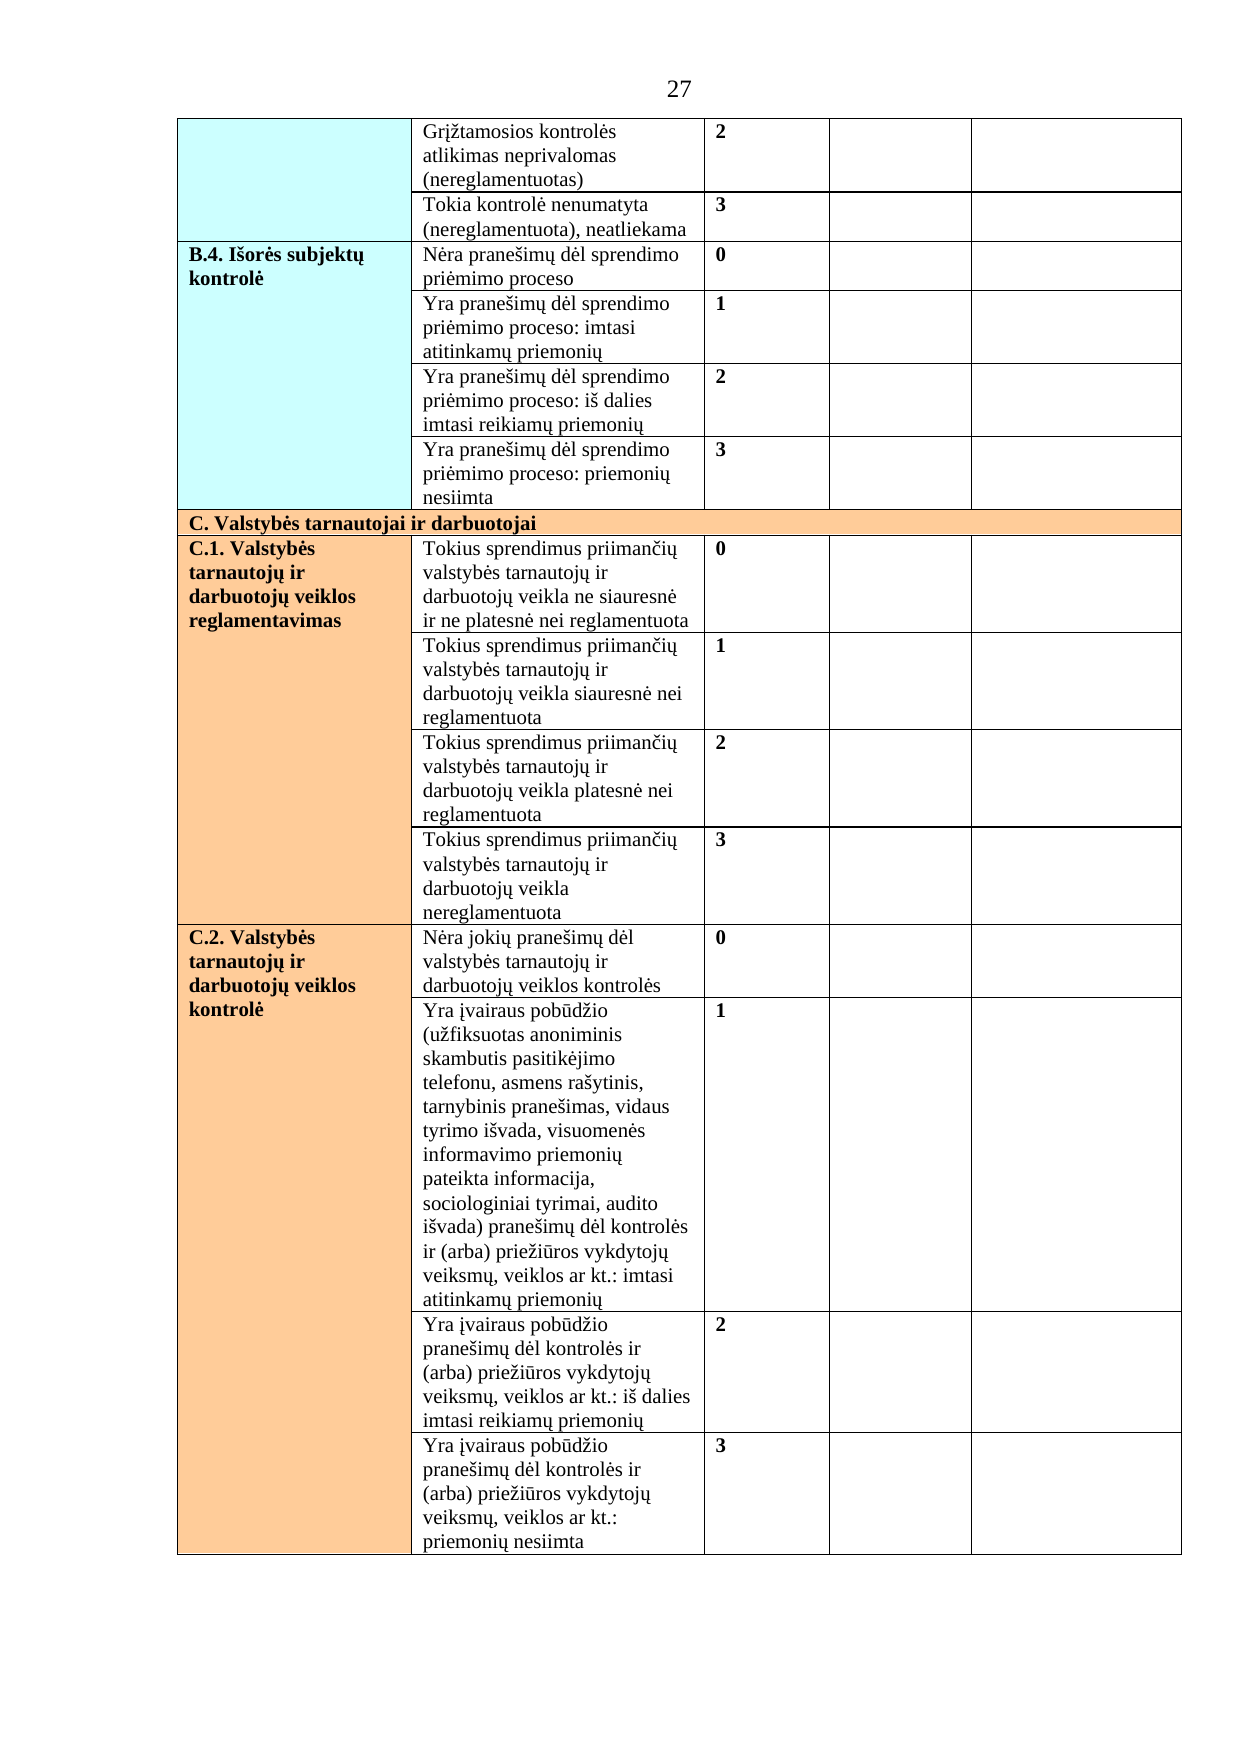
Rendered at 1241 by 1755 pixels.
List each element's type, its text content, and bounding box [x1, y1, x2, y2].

table_cell [830, 536, 971, 632]
table_cell [830, 364, 971, 436]
table_cell [972, 242, 1181, 290]
table_cell Yra pranešimų dėl sprendimo priėmimo proceso: imtasi atitinkamų priemonių [412, 291, 704, 363]
table_cell [972, 291, 1181, 363]
table_cell [830, 291, 971, 363]
table_cell Tokius sprendimus priimančių valstybės tarnautojų ir darbuotojų veikla nereglamentuota [412, 828, 704, 924]
table_cell Grįžtamosios kontrolės atlikimas neprivalomas (nereglamentuotas) [412, 119, 704, 191]
table_cell 3 [705, 1433, 829, 1553]
table_cell C. Valstybės tarnautojai ir darbuotojai [178, 510, 1181, 534]
table_cell [830, 633, 971, 729]
table_cell Yra pranešimų dėl sprendimo priėmimo proceso: iš dalies imtasi reikiamų priemonių [412, 364, 704, 436]
table_cell [972, 1312, 1181, 1432]
table_cell [972, 437, 1181, 509]
table_cell Tokia kontrolė nenumatyta (nereglamentuota), neatliekama [412, 193, 704, 241]
table_cell Tokius sprendimus priimančių valstybės tarnautojų ir darbuotojų veikla platesnė nei reglamentuota [412, 730, 704, 826]
table_cell 3 [705, 828, 829, 924]
table_cell 2 [705, 1312, 829, 1432]
table_cell 2 [705, 730, 829, 826]
table_cell 0 [705, 242, 829, 290]
table_cell [830, 828, 971, 924]
table_cell 2 [705, 364, 829, 436]
table_cell Tokius sprendimus priimančių valstybės tarnautojų ir darbuotojų veikla siauresnė nei reglamentuota [412, 633, 704, 729]
table_cell Yra įvairaus pobūdžio pranešimų dėl kontrolės ir (arba) priežiūros vykdytojų veiksmų, veiklos ar kt.: priemonių nesiimta [412, 1433, 704, 1553]
table_cell Yra įvairaus pobūdžio (užfiksuotas anoniminis skambutis pasitikėjimo telefonu, asmens rašytinis, tarnybinis pranešimas, vidaus tyrimo išvada, visuomenės informavimo priemonių pateikta informacija, sociologiniai tyrimai, audito išvada) pranešimų dėl kontrolės ir (arba) priežiūros vykdytojų veiksmų, veiklos ar kt.: imtasi atitinkamų priemonių [412, 998, 704, 1311]
table_cell [830, 193, 971, 241]
table_cell [972, 730, 1181, 826]
table_cell [972, 536, 1181, 632]
table_cell [972, 119, 1181, 191]
table_cell 3 [705, 437, 829, 509]
table_cell 0 [705, 925, 829, 997]
table_cell 2 [705, 119, 829, 191]
table_cell [830, 242, 971, 290]
table_cell [830, 730, 971, 826]
table_cell [972, 1433, 1181, 1553]
table_cell [830, 1312, 971, 1432]
table_cell Nėra jokių pranešimų dėl valstybės tarnautojų ir darbuotojų veiklos kontrolės [412, 925, 704, 997]
table_cell [972, 364, 1181, 436]
table_cell [830, 437, 971, 509]
table_cell 1 [705, 998, 829, 1311]
table_cell B.4. Išorės subjektų kontrolė [178, 242, 411, 509]
table_cell [972, 998, 1181, 1311]
table_cell [830, 1433, 971, 1553]
table_cell Yra pranešimų dėl sprendimo priėmimo proceso: priemonių nesiimta [412, 437, 704, 509]
table_cell 3 [705, 193, 829, 241]
table_cell [972, 925, 1181, 997]
table_cell Yra įvairaus pobūdžio pranešimų dėl kontrolės ir (arba) priežiūros vykdytojų veiksmų, veiklos ar kt.: iš dalies imtasi reikiamų priemonių [412, 1312, 704, 1432]
table_cell [830, 119, 971, 191]
table_cell 0 [705, 536, 829, 632]
table_cell [972, 828, 1181, 924]
table_cell C.1. Valstybės tarnautojų ir darbuotojų veiklos reglamentavimas [178, 536, 411, 924]
table_cell Nėra pranešimų dėl sprendimo priėmimo proceso [412, 242, 704, 290]
table_cell [830, 998, 971, 1311]
table_cell [972, 633, 1181, 729]
table_cell [972, 193, 1181, 241]
table_cell [178, 119, 411, 241]
table_cell C.2. Valstybės tarnautojų ir darbuotojų veiklos kontrolė [178, 925, 411, 1553]
table_cell 1 [705, 291, 829, 363]
table_cell 1 [705, 633, 829, 729]
table_cell [830, 925, 971, 997]
table_cell Tokius sprendimus priimančių valstybės tarnautojų ir darbuotojų veikla ne siauresnė ir ne platesnė nei reglamentuota [412, 536, 704, 632]
